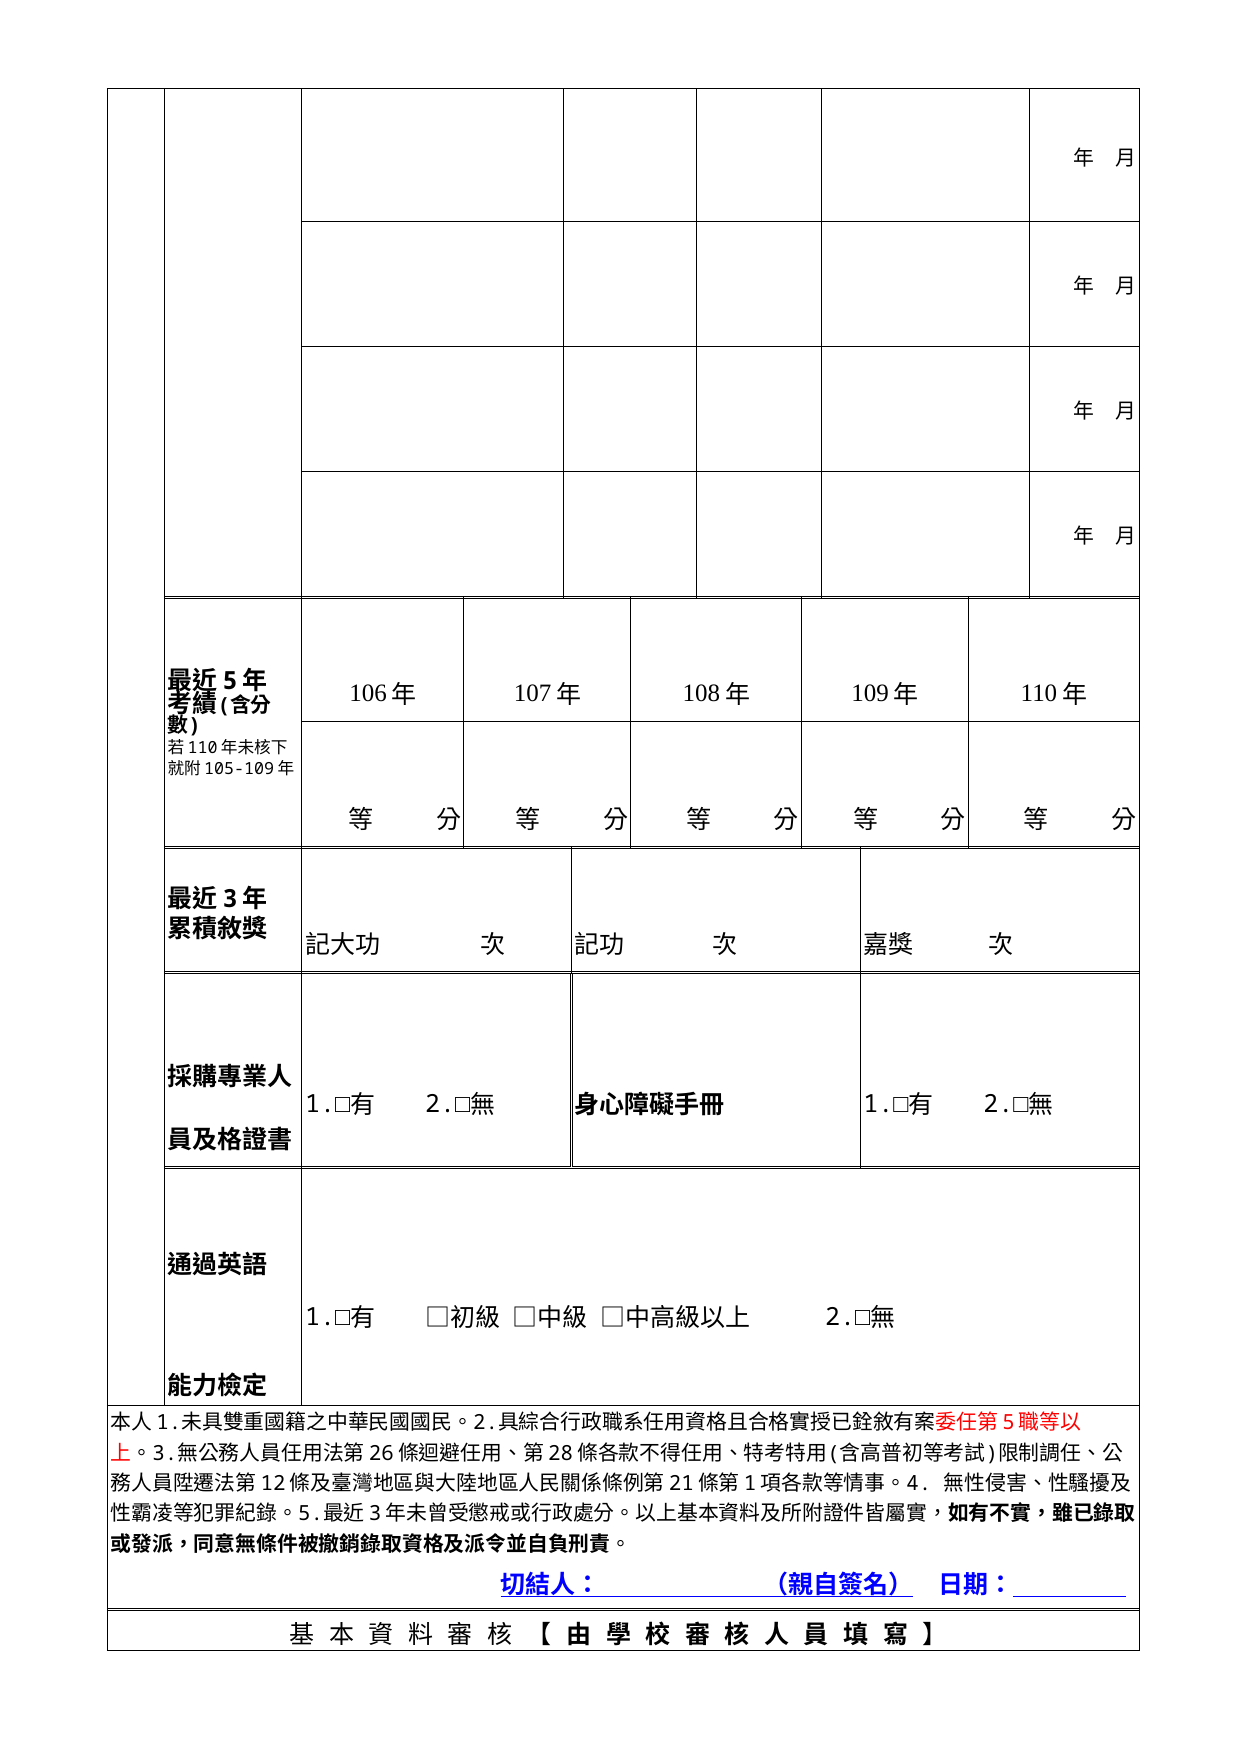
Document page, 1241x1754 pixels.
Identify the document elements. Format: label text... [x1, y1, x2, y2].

table_cell [101, 221, 107, 346]
table_cell 嘉獎 次 [861, 849, 1139, 971]
table_cell [101, 346, 107, 471]
table_cell 1.□有 2.□無 [302, 974, 570, 1166]
table_cell 年 月 [1030, 472, 1139, 596]
table_cell 最近3年 累積敘獎 [165, 849, 301, 971]
table_cell 109年 [802, 599, 968, 721]
table_cell 1.□有 2.□無 [861, 974, 1139, 1166]
table_cell [822, 89, 1029, 221]
table_cell [101, 1405, 107, 1608]
table_cell 身心障礙手冊 [573, 974, 860, 1166]
table_cell [822, 347, 1029, 471]
table_cell 等 分 [302, 722, 463, 846]
table_cell 採購專業人員及格證書 [165, 974, 301, 1166]
table_cell [302, 347, 563, 471]
table_cell [302, 89, 563, 221]
table_cell 等 分 [969, 722, 1139, 846]
table_cell [101, 1166, 107, 1404]
table_cell [822, 472, 1029, 596]
table_cell 1.□有 □初級 □中級 □中高級以上 2.□無 [302, 1169, 1139, 1404]
table_cell 107年 [464, 599, 630, 721]
table_cell [697, 347, 821, 471]
table_header [108, 89, 164, 1404]
table_cell [101, 1608, 107, 1650]
table_cell [302, 222, 563, 346]
table_cell 年 月 [1030, 222, 1139, 346]
table_cell 記大功 次 [302, 849, 571, 971]
table_cell [697, 222, 821, 346]
table_cell 基本資料審核【由學校審核人員填寫】 [108, 1611, 1139, 1650]
table_cell 等 分 [802, 722, 968, 846]
table_cell [564, 472, 696, 596]
table_cell 年 月 [1030, 347, 1139, 471]
table_cell [165, 89, 301, 596]
table_cell [822, 222, 1029, 346]
table_cell [101, 721, 107, 846]
table_cell 通過英語 能力檢定 [165, 1169, 301, 1404]
table_cell [101, 88, 107, 221]
table_cell [101, 971, 107, 1166]
table_cell 最近5年 考績(含分數) 若110年未核下就附105-109年 [165, 599, 301, 846]
table_cell 108年 [631, 599, 801, 721]
table_cell 110年 [969, 599, 1139, 721]
table_cell [697, 89, 821, 221]
table_cell 等 分 [464, 722, 630, 846]
table_cell 年 月 [1030, 89, 1139, 221]
table_cell [101, 596, 107, 721]
table_cell 記功 次 [572, 849, 860, 971]
table_cell 106年 [302, 599, 463, 721]
table_cell [564, 347, 696, 471]
table_cell [697, 472, 821, 596]
table_cell [564, 89, 696, 221]
table_cell [302, 472, 563, 596]
table_cell 等 分 [631, 722, 801, 846]
table_cell 本人1.未具雙重國籍之中華民國國民。2.具綜合行政職系任用資格且合格實授已銓敘有案委任第5職等以上。3.無公務人員任用法第26條迴避任用、第28條各款不得任用、特考特用(含高普初等考試)限制調任、公務人員陞遷法第12條及臺灣地區與大陸地區人民關係條例第21條第1項各款等情事。4. 無性侵害、性騷擾及性霸凌等犯罪紀錄。5.最近3年未曾受懲戒或行政處分。以上基本資料及所附證件皆屬實，如有不實，雖已錄取或發派，同意無條件被撤銷錄取資格及派令並自負刑責。 切結人： （親自簽名） 日期： [108, 1406, 1139, 1608]
table_cell [101, 471, 107, 596]
table_cell [101, 846, 107, 971]
table_cell [564, 222, 696, 346]
